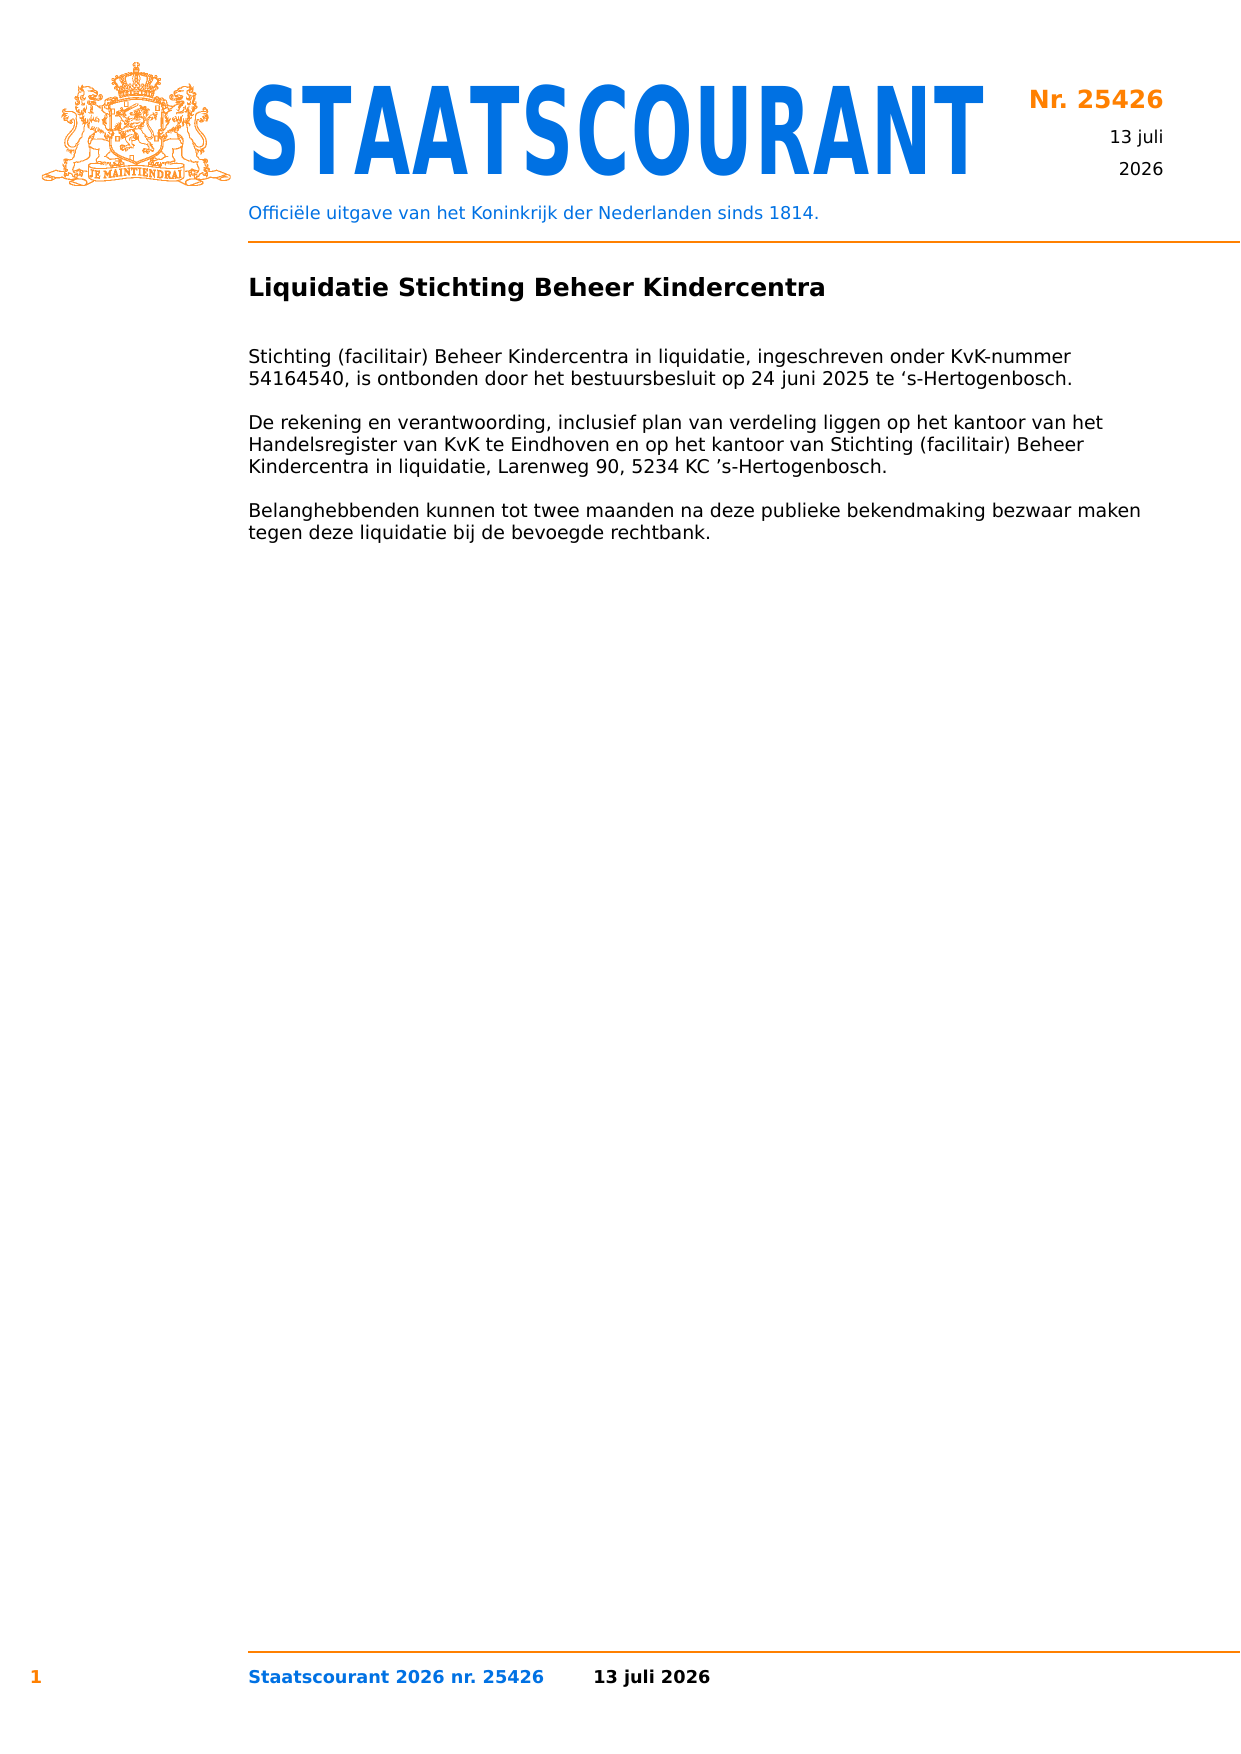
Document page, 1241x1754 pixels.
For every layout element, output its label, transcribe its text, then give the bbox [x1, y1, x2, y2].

table_header STAATSCOURANT [248, 62, 998, 203]
text Stichting (facilitair) Beheer Kindercentra in liquidatie, ingeschreven onder KvK-nummer 54164540, is ontbonden door het bestuursbesluit op 24 juni 2025 te ‘s-Hertogenbosch. [248, 346, 1163, 390]
subtitle Liquidatie Stichting Beheer Kindercentra [248, 273, 1163, 302]
table_header Nr. 25426 [998, 62, 1240, 121]
text Belanghebbenden kunnen tot twee maanden na deze publieke bekendmaking bezwaar maken tegen deze liquidatie bij de bevoegde rechtbank. [248, 499, 1163, 543]
text De rekening en verantwoording, inclusief plan van verdeling liggen op het kantoor van het Handelsregister van KvK te Eindhoven en op het kantoor van Stichting (facilitair) Beheer Kindercentra in liquidatie, Larenweg 90, 5234 KC ’s-Hertogenbosch. [248, 412, 1163, 478]
table_cell 2026 [998, 153, 1240, 203]
table_header [25, 62, 248, 241]
table_cell Officiële uitgave van het Koninkrijk der Nederlanden sinds 1814. [248, 203, 1240, 241]
picture [41, 62, 231, 186]
table_cell 13 juli [998, 121, 1240, 153]
